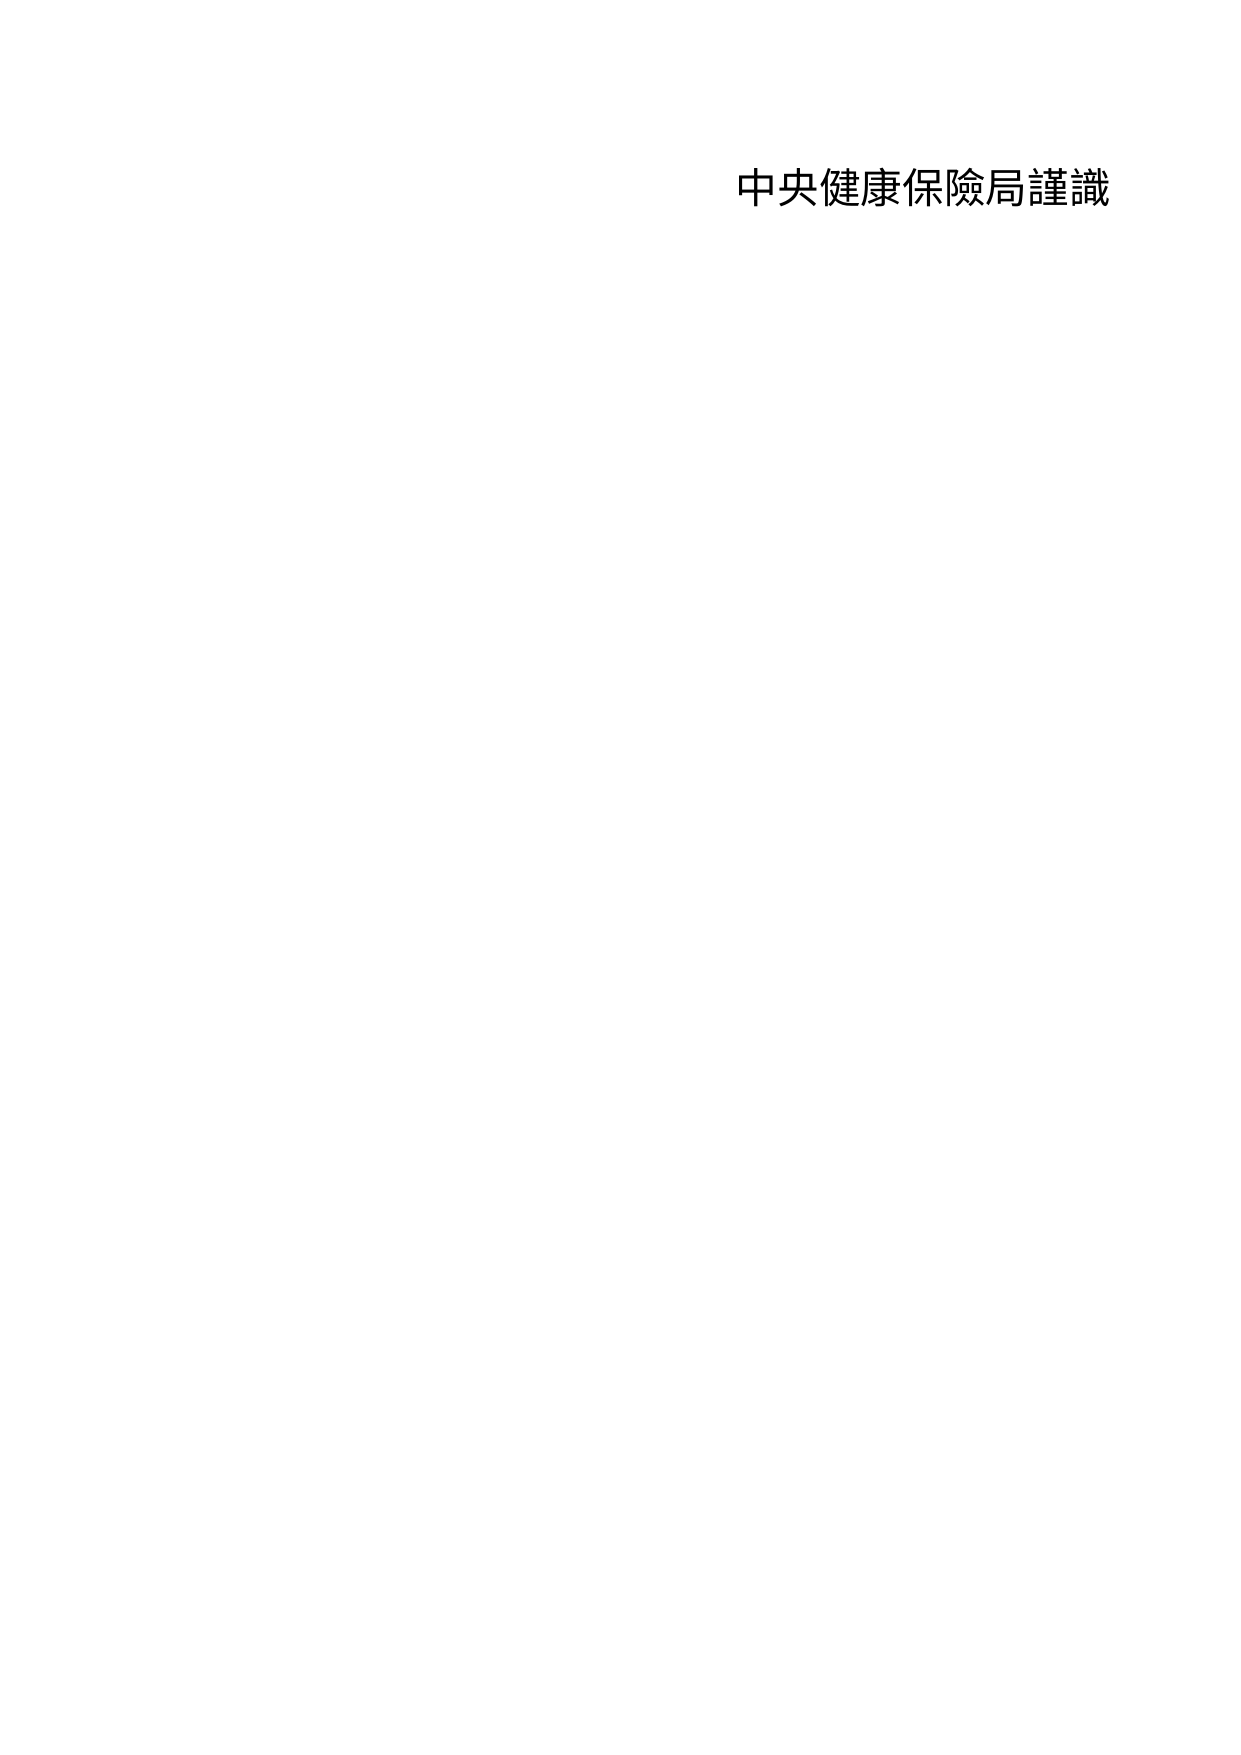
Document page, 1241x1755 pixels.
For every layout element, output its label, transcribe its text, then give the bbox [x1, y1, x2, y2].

text 中央健康保險局謹識 [130, 143, 1110, 206]
